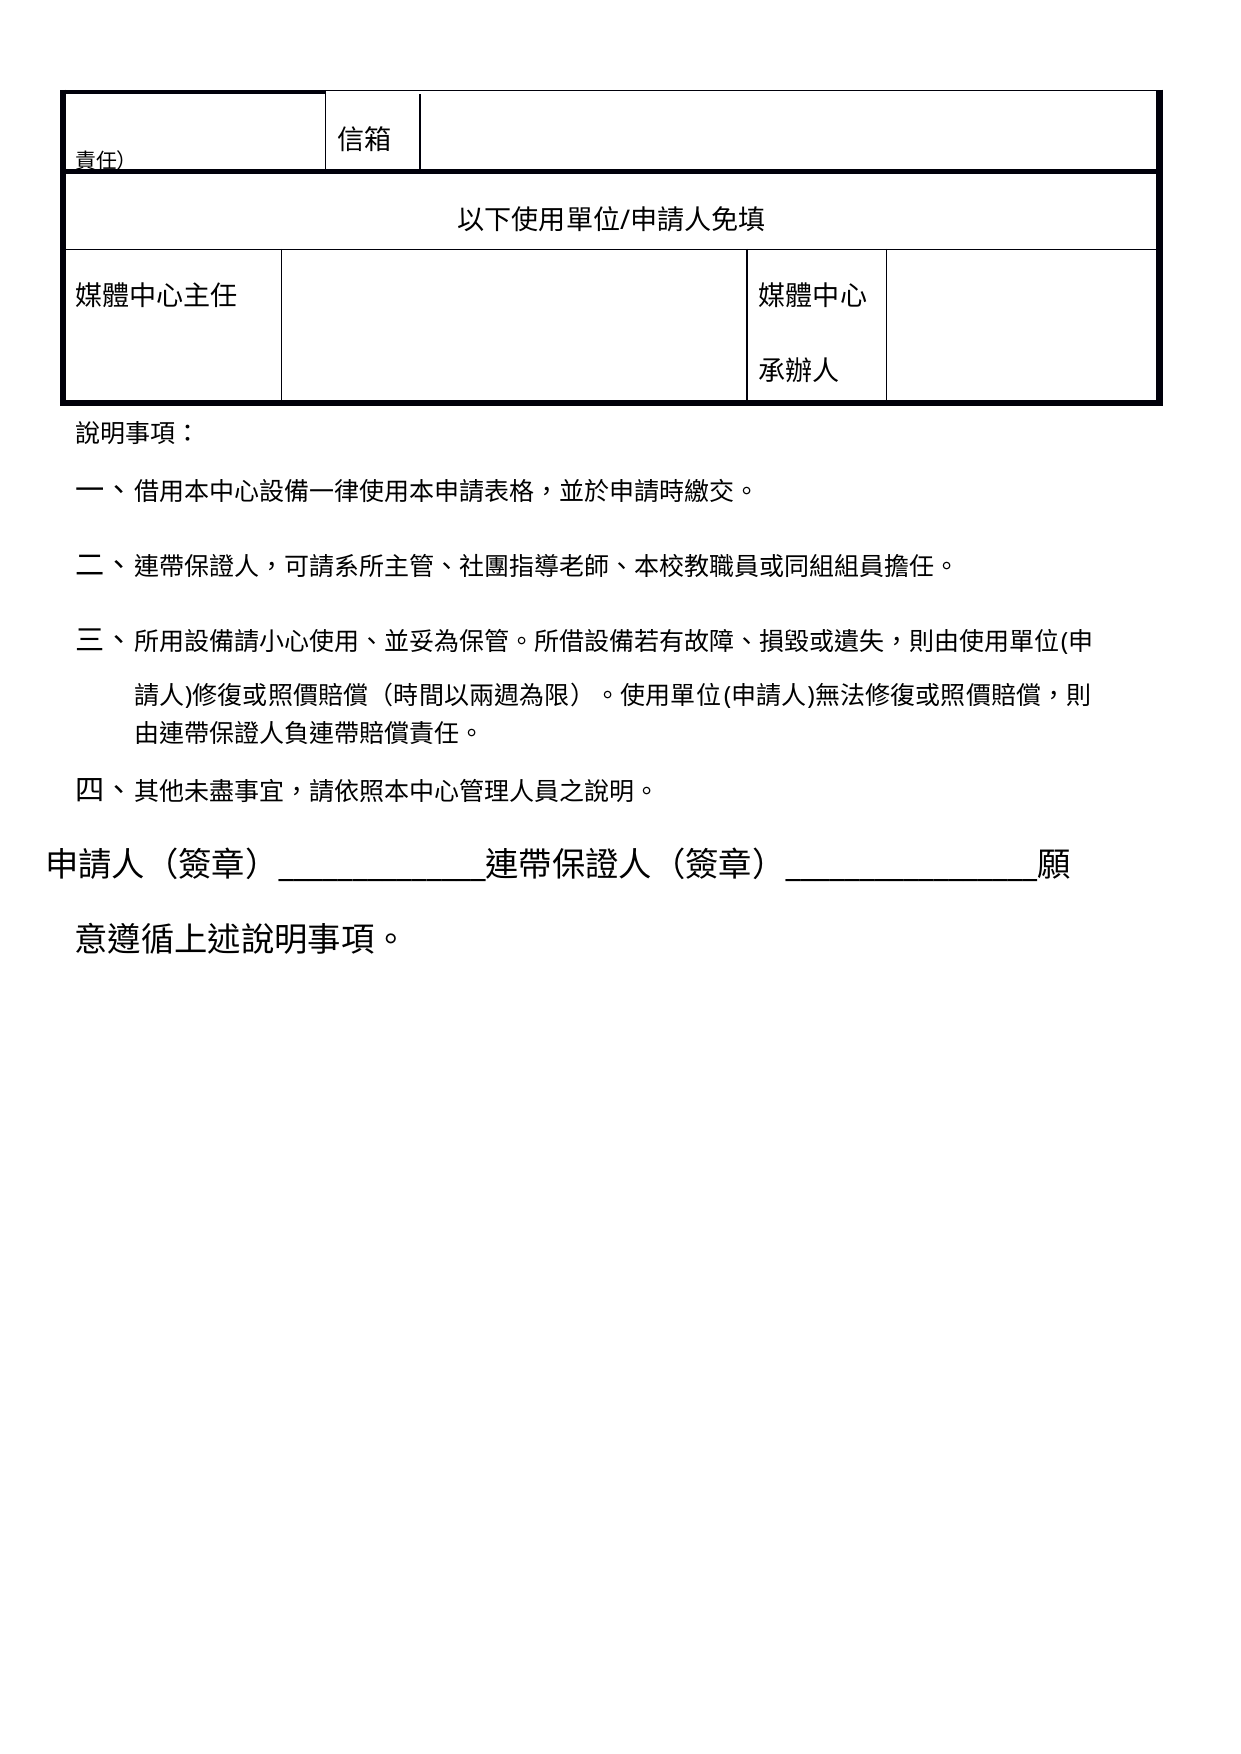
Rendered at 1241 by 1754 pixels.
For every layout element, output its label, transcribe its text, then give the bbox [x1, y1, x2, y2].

table_cell [887, 250, 1156, 400]
list 所用設備請小心使用、並妥為保管。所借設備若有故障、損毀或遺失，則由使用單位(申請人)修復或照價賠償（時間以兩週為限）。使用單位(申請人)無法修復或照價賠償，則由連帶保證人負連帶賠償責任。 [75, 594, 1093, 744]
list 連帶保證人，可請系所主管、社團指導老師、本校教職員或同組組員擔任。 [75, 519, 1093, 594]
table_cell 媒體中心主任 [66, 250, 281, 400]
table_cell [420, 91, 1156, 169]
table_cell 信箱 [326, 91, 420, 169]
table_cell 責任） [66, 94, 325, 169]
list 借用本中心設備一律使用本申請表格，並於申請時繳交。 [75, 444, 1093, 519]
table_cell [282, 250, 746, 400]
table_cell 媒體中心承辦人 [748, 250, 886, 400]
list 其他未盡事宜，請依照本中心管理人員之說明。 [75, 744, 1093, 819]
text 申請人（簽章）______________連帶保證人（簽章）_________________願意遵循上述說明事項。 [45, 819, 1093, 969]
table_cell 以下使用單位/申請人免填 [66, 174, 1156, 249]
text 說明事項： [75, 406, 1093, 444]
